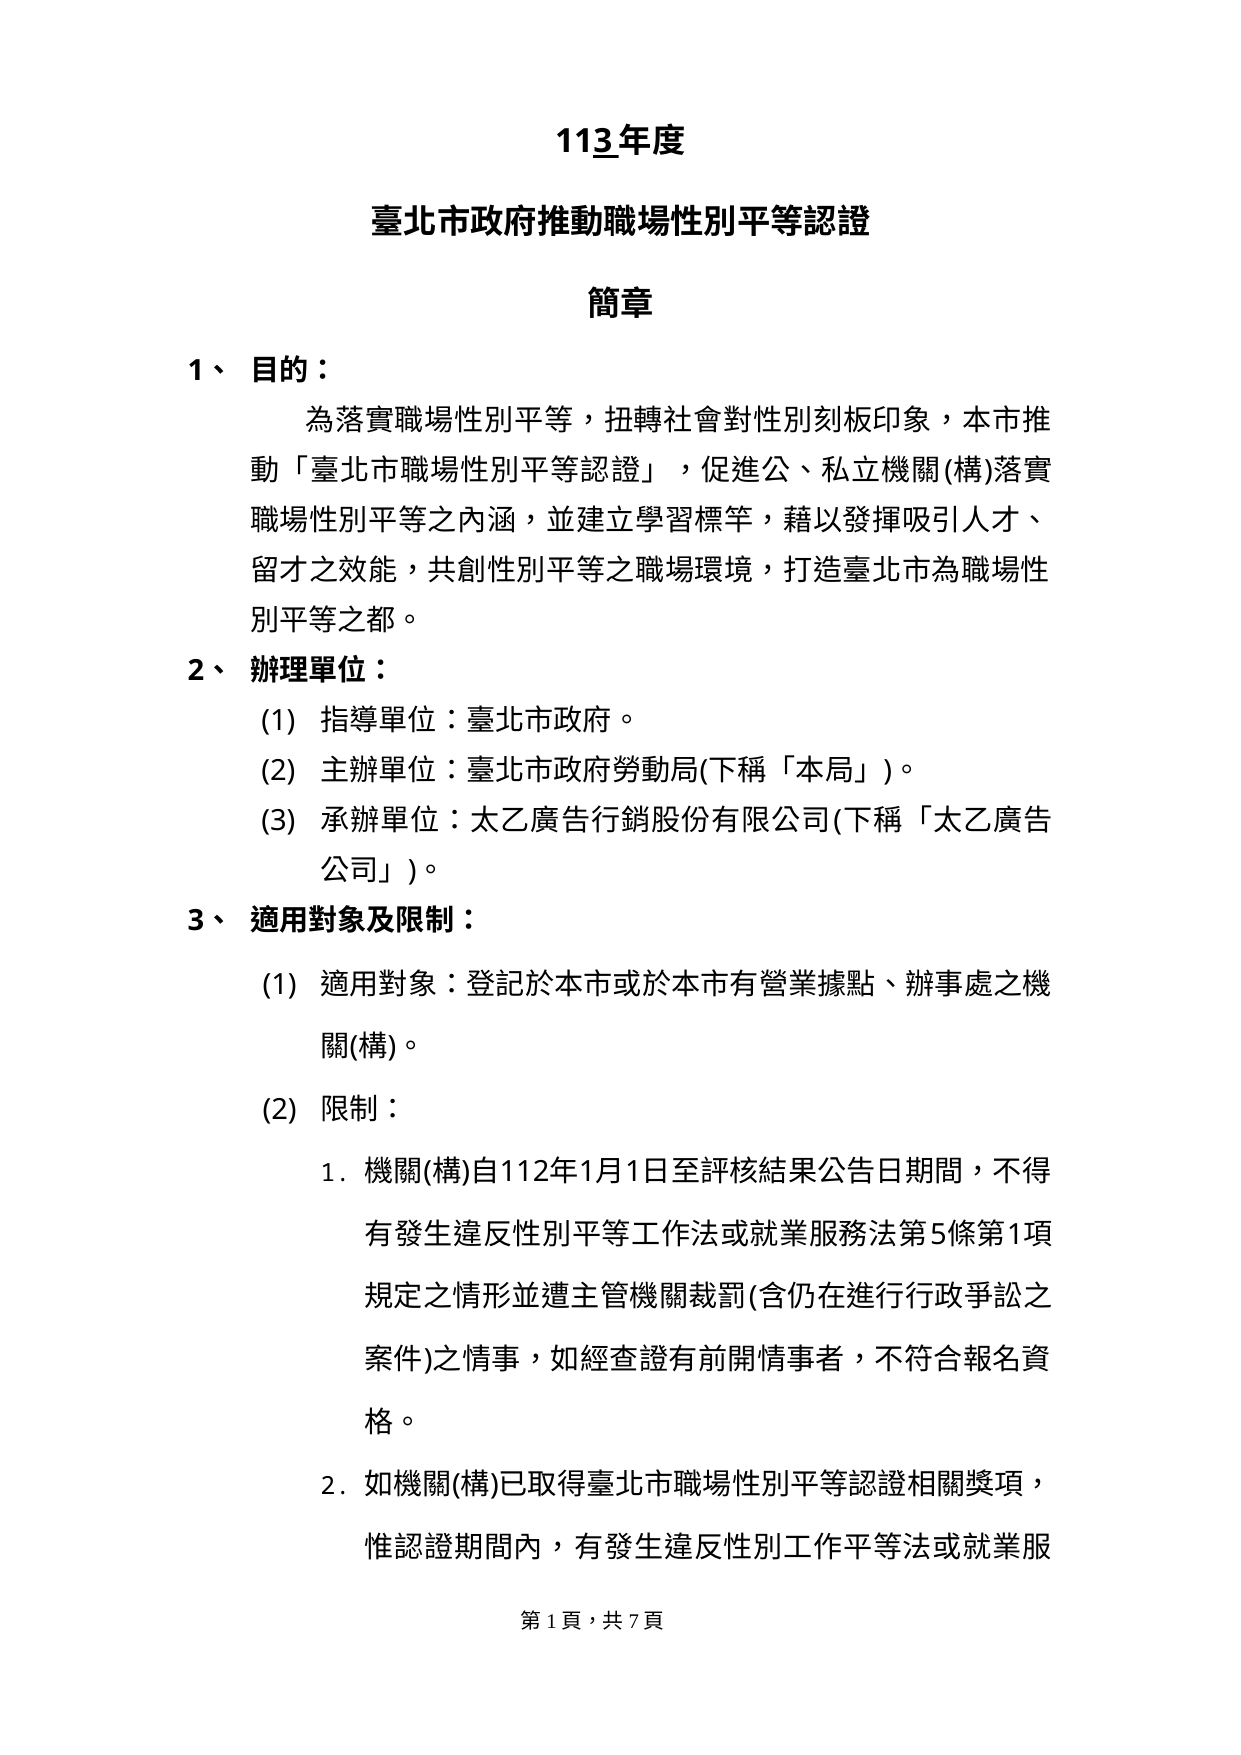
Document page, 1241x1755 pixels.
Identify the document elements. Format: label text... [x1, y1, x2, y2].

list 機關(構)自112年1月1日至評核結果公告日期間，不得有發生違反性別平等工作法或就業服務法第5條第1項規定之情形並遭主管機關裁罰(含仍在進行行政爭訟之案件)之情事，如經查證有前開情事者，不符合報名資格。 [320, 1128, 1053, 1440]
list 目的： [187, 340, 1053, 390]
text 113年度 [187, 96, 1053, 159]
list 指導單位：臺北市政府。 [261, 690, 1053, 740]
text 簡章 [187, 259, 1053, 321]
text 臺北市政府推動職場性別平等認證 [187, 178, 1053, 240]
list 主辦單位：臺北市政府勞動局(下稱「本局」)。 [261, 740, 1053, 790]
list 適用對象及限制： [187, 890, 1053, 940]
text 為落實職場性別平等，扭轉社會對性別刻板印象，本市推動「臺北市職場性別平等認證」，促進公、私立機關(構)落實職場性別平等之內涵，並建立學習標竿，藉以發揮吸引人才、留才之效能，共創性別平等之職場環境，打造臺北市為職場性別平等之都。 [250, 390, 1053, 640]
list 適用對象：登記於本市或於本市有營業據點、辦事處之機關(構)。 [262, 940, 1053, 1065]
list 限制： [262, 1065, 1053, 1128]
list 辦理單位： [187, 640, 1053, 690]
list 如機關(構)已取得臺北市職場性別平等認證相關獎項，惟認證期間內，有發生違反性別工作平等法或就業服務法第5條第1項規定之情形並遭主管機關裁罰確定者，應撤銷資格。 [320, 1440, 1053, 1565]
list 承辦單位：太乙廣告行銷股份有限公司(下稱「太乙廣告公司」)。 [261, 790, 1053, 890]
